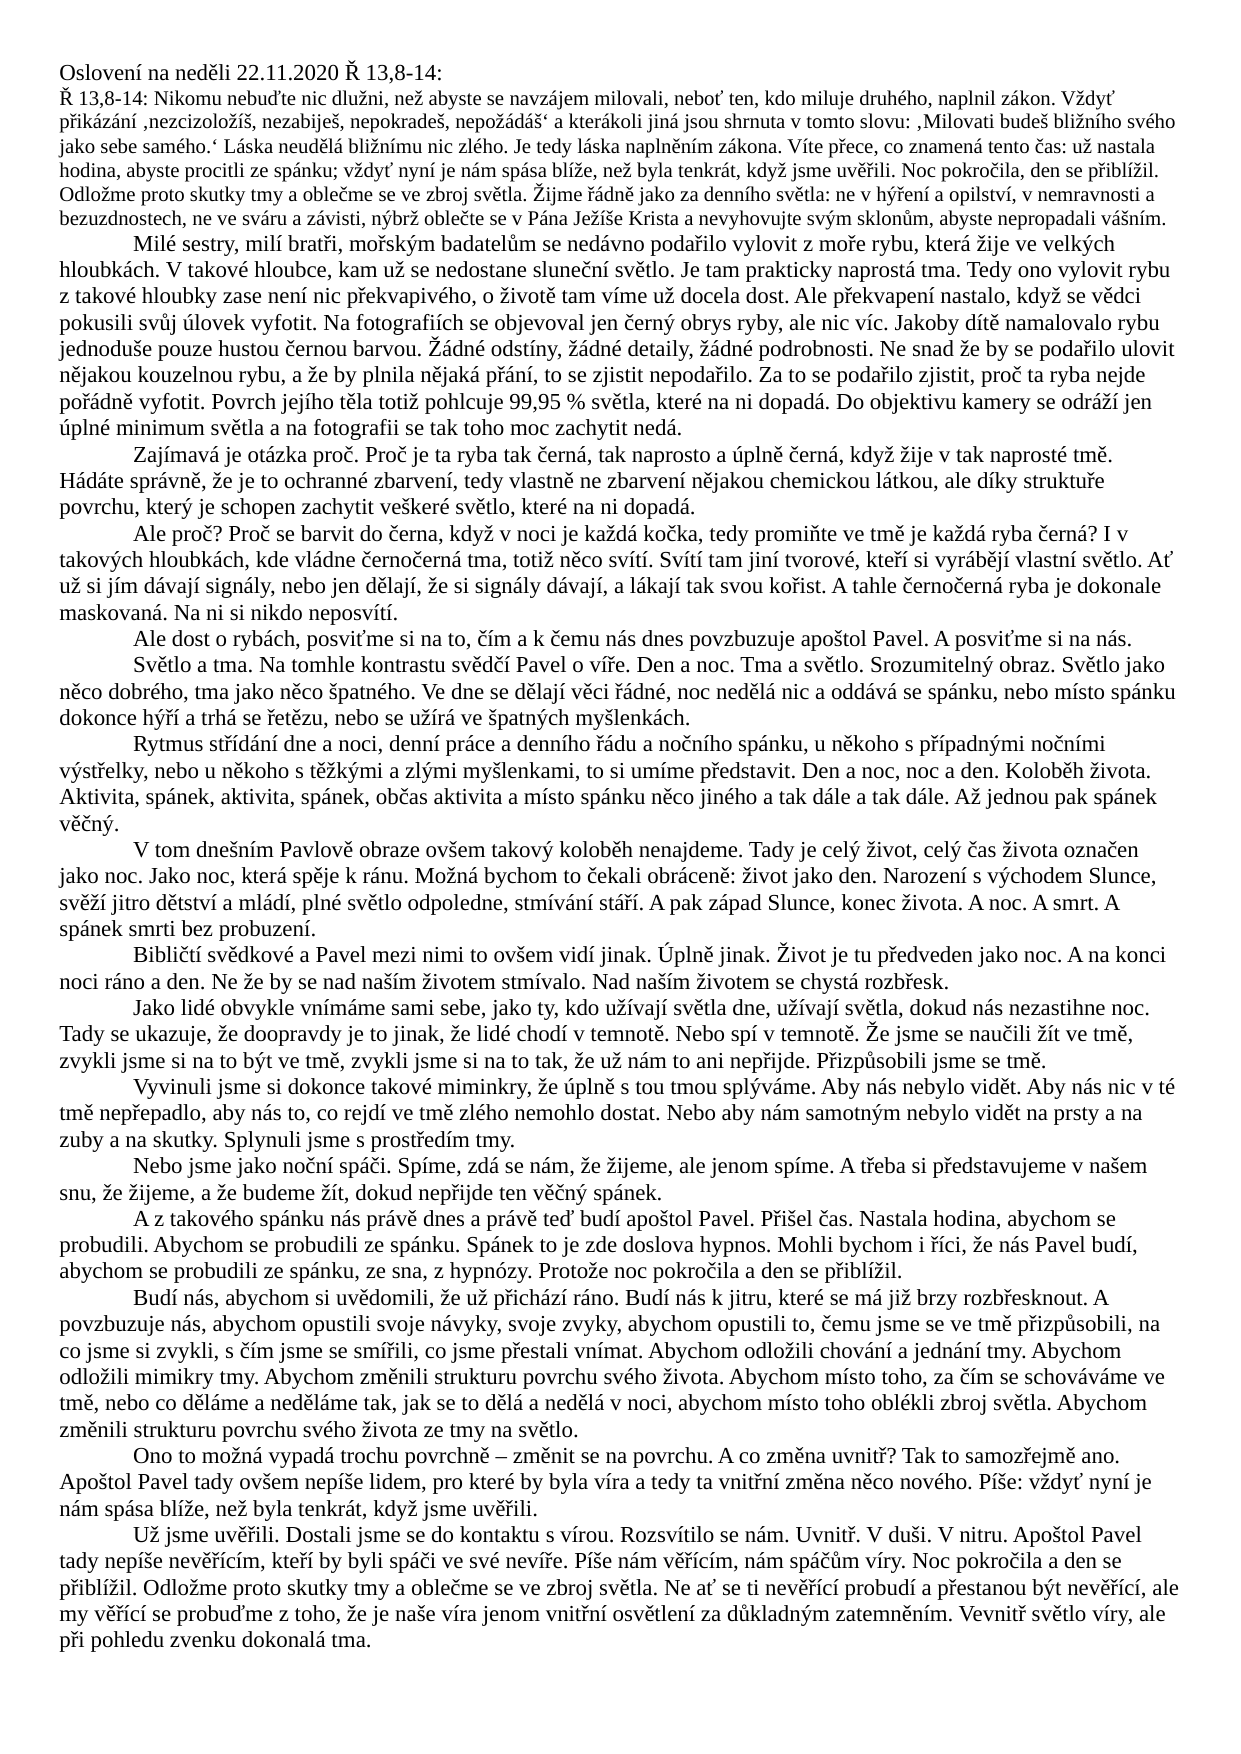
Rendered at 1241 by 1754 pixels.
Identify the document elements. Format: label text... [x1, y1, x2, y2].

text A z takového spánku nás právě dnes a právě teď budí apoštol Pavel. Přišel čas. Nastala hodina, abychom se probudili. Abychom se probudili ze spánku. Spánek to je zde doslova hypnos. Mohli bychom i říci, že nás Pavel budí, abychom se probudili ze spánku, ze sna, z hypnózy. Protože noc pokročila a den se přiblížil. [59, 1205, 1181, 1284]
text Jako lidé obvykle vnímáme sami sebe, jako ty, kdo užívají světla dne, užívají světla, dokud nás nezastihne noc. Tady se ukazuje, že doopravdy je to jinak, že lidé chodí v temnotě. Nebo spí v temnotě. Že jsme se naučili žít ve tmě, zvykli jsme si na to být ve tmě, zvykli jsme si na to tak, že už nám to ani nepřijde. Přizpůsobili jsme se tmě. [59, 994, 1181, 1073]
text Ale dost o rybách, posviťme si na to, čím a k čemu nás dnes povzbuzuje apoštol Pavel. A posviťme si na nás. [59, 625, 1181, 651]
text Vyvinuli jsme si dokonce takové miminkry, že úplně s tou tmou splýváme. Aby nás nebylo vidět. Aby nás nic v té tmě nepřepadlo, aby nás to, co rejdí ve tmě zlého nemohlo dostat. Nebo aby nám samotným nebylo vidět na prsty a na zuby a na skutky. Splynuli jsme s prostředím tmy. [59, 1073, 1181, 1152]
text Ř 13,8-14: Nikomu nebuďte nic dlužni, než abyste se navzájem milovali, neboť ten, kdo miluje druhého, naplnil zákon. Vždyť přikázání ‚nezcizoložíš, nezabiješ, nepokradeš, nepožádáš‘ a kterákoli jiná jsou shrnuta v tomto slovu: ‚Milovati budeš bližního svého jako sebe samého.‘ Láska neudělá bližnímu nic zlého. Je tedy láska naplněním zákona. Víte přece, co znamená tento čas: už nastala hodina, abyste procitli ze spánku; vždyť nyní je nám spása blíže, než byla tenkrát, když jsme uvěřili. Noc pokročila, den se přiblížil. Odložme proto skutky tmy a oblečme se ve zbroj světla. Žijme řádně jako za denního světla: ne v hýření a opilství, v nemravnosti a bezuzdnostech, ne ve sváru a závisti, nýbrž oblečte se v Pána Ježíše Krista a nevyhovujte svým sklonům, abyste nepropadali vášním. [59, 85, 1181, 230]
text Budí nás, abychom si uvědomili, že už přichází ráno. Budí nás k jitru, které se má již brzy rozbřesknout. A povzbuzuje nás, abychom opustili svoje návyky, svoje zvyky, abychom opustili to, čemu jsme se ve tmě přizpůsobili, na co jsme si zvykli, s čím jsme se smířili, co jsme přestali vnímat. Abychom odložili chování a jednání tmy. Abychom odložili mimikry tmy. Abychom změnili strukturu povrchu svého života. Abychom místo toho, za čím se schováváme ve tmě, nebo co děláme a neděláme tak, jak se to dělá a nedělá v noci, abychom místo toho oblékli zbroj světla. Abychom změnili strukturu povrchu svého života ze tmy na světlo. [59, 1284, 1181, 1442]
text Světlo a tma. Na tomhle kontrastu svědčí Pavel o víře. Den a noc. Tma a světlo. Srozumitelný obraz. Světlo jako něco dobrého, tma jako něco špatného. Ve dne se dělají věci řádné, noc nedělá nic a oddává se spánku, nebo místo spánku dokonce hýří a trhá se řetězu, nebo se užírá ve špatných myšlenkách. [59, 651, 1181, 731]
text Nebo jsme jako noční spáči. Spíme, zdá se nám, že žijeme, ale jenom spíme. A třeba si představujeme v našem snu, že žijeme, a že budeme žít, dokud nepřijde ten věčný spánek. [59, 1152, 1181, 1205]
text Už jsme uvěřili. Dostali jsme se do kontaktu s vírou. Rozsvítilo se nám. Uvnitř. V duši. V nitru. Apoštol Pavel tady nepíše nevěřícím, kteří by byli spáči ve své nevíře. Píše nám věřícím, nám spáčům víry. Noc pokročila a den se přiblížil. Odložme proto skutky tmy a oblečme se ve zbroj světla. Ne ať se ti nevěřící probudí a přestanou být nevěřící, ale my věřící se probuďme z toho, že je naše víra jenom vnitřní osvětlení za důkladným zatemněním. Vevnitř světlo víry, ale při pohledu zvenku dokonalá tma. [59, 1521, 1181, 1653]
text Milé sestry, milí bratři, mořským badatelům se nedávno podařilo vylovit z moře rybu, která žije ve velkých hloubkách. V takové hloubce, kam už se nedostane sluneční světlo. Je tam prakticky naprostá tma. Tedy ono vylovit rybu z takové hloubky zase není nic překvapivého, o životě tam víme už docela dost. Ale překvapení nastalo, když se vědci pokusili svůj úlovek vyfotit. Na fotografiích se objevoval jen černý obrys ryby, ale nic víc. Jakoby dítě namalovalo rybu jednoduše pouze hustou černou barvou. Žádné odstíny, žádné detaily, žádné podrobnosti. Ne snad že by se podařilo ulovit nějakou kouzelnou rybu, a že by plnila nějaká přání, to se zjistit nepodařilo. Za to se podařilo zjistit, proč ta ryba nejde pořádně vyfotit. Povrch jejího těla totiž pohlcuje 99,95 % světla, které na ni dopadá. Do objektivu kamery se odráží jen úplné minimum světla a na fotografii se tak toho moc zachytit nedá. [59, 230, 1181, 441]
text Ale proč? Proč se barvit do černa, když v noci je každá kočka, tedy promiňte ve tmě je každá ryba černá? I v takových hloubkách, kde vládne černočerná tma, totiž něco svítí. Svítí tam jiní tvorové, kteří si vyrábějí vlastní světlo. Ať už si jím dávají signály, nebo jen dělají, že si signály dávají, a lákají tak svou kořist. A tahle černočerná ryba je dokonale maskovaná. Na ni si nikdo neposvítí. [59, 520, 1181, 625]
text Bibličtí svědkové a Pavel mezi nimi to ovšem vidí jinak. Úplně jinak. Život je tu předveden jako noc. A na konci noci ráno a den. Ne že by se nad naším životem stmívalo. Nad naším životem se chystá rozbřesk. [59, 941, 1181, 994]
text Ono to možná vypadá trochu povrchně – změnit se na povrchu. A co změna uvnitř? Tak to samozřejmě ano. Apoštol Pavel tady ovšem nepíše lidem, pro které by byla víra a tedy ta vnitřní změna něco nového. Píše: vždyť nyní je nám spása blíže, než byla tenkrát, když jsme uvěřili. [59, 1442, 1181, 1521]
text V tom dnešním Pavlově obraze ovšem takový koloběh nenajdeme. Tady je celý život, celý čas života označen jako noc. Jako noc, která spěje k ránu. Možná bychom to čekali obráceně: život jako den. Narození s východem Slunce, svěží jitro dětství a mládí, plné světlo odpoledne, stmívání stáří. A pak západ Slunce, konec života. A noc. A smrt. A spánek smrti bez probuzení. [59, 836, 1181, 941]
text Rytmus střídání dne a noci, denní práce a denního řádu a nočního spánku, u někoho s případnými nočními výstřelky, nebo u někoho s těžkými a zlými myšlenkami, to si umíme představit. Den a noc, noc a den. Koloběh života. Aktivita, spánek, aktivita, spánek, občas aktivita a místo spánku něco jiného a tak dále a tak dále. Až jednou pak spánek věčný. [59, 731, 1181, 836]
text Zajímavá je otázka proč. Proč je ta ryba tak černá, tak naprosto a úplně černá, když žije v tak naprosté tmě. Hádáte správně, že je to ochranné zbarvení, tedy vlastně ne zbarvení nějakou chemickou látkou, ale díky struktuře povrchu, který je schopen zachytit veškeré světlo, které na ni dopadá. [59, 441, 1181, 520]
text Oslovení na neděli 22.11.2020 Ř 13,8-14: [59, 59, 1181, 85]
